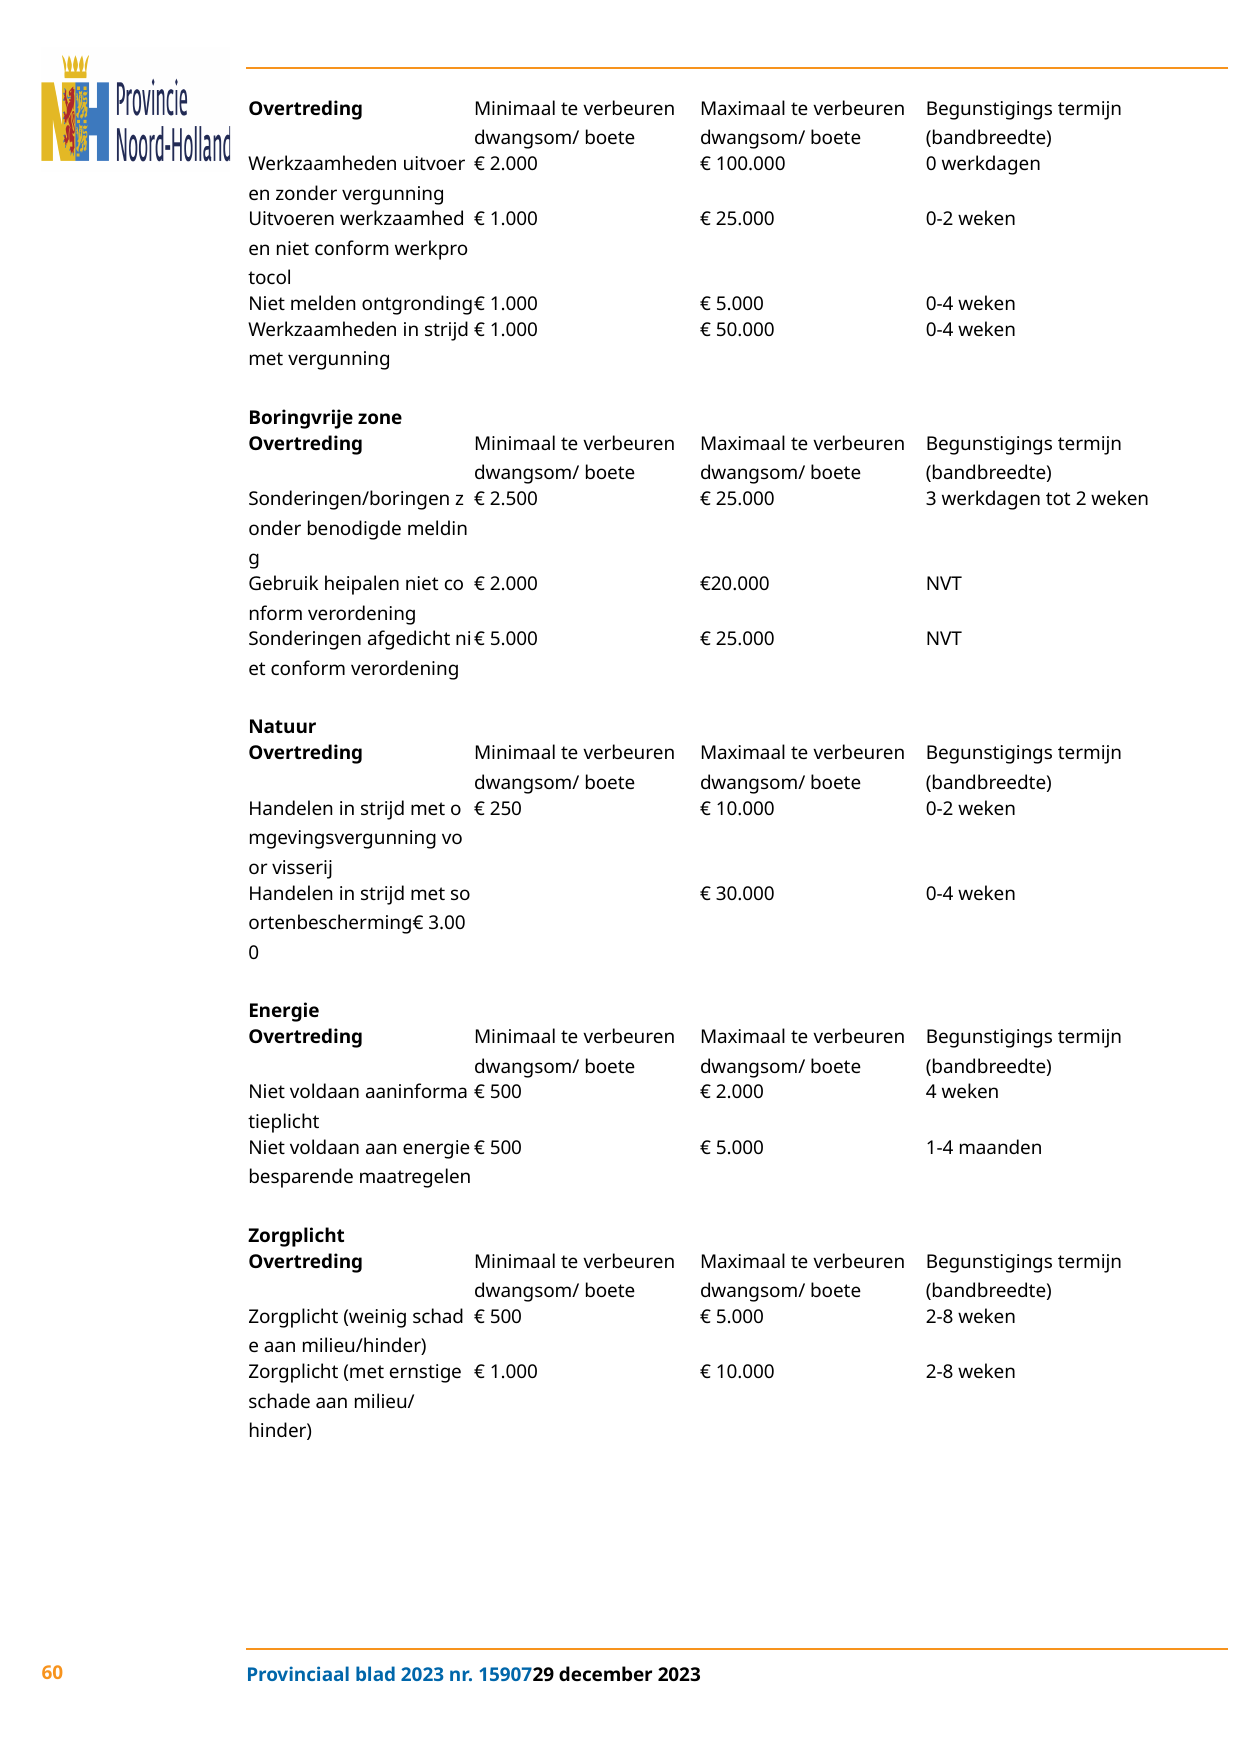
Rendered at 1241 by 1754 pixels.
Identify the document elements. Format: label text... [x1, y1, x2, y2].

table_cell € 5.000 [700, 1134, 926, 1189]
table_cell Overtreding [248, 1023, 474, 1078]
table_cell Maximaal te verbeuren dwangsom/ boete [700, 740, 926, 795]
table_cell Gebruik heipalen niet conform verordening [248, 570, 474, 626]
table_cell € 1.000 [474, 290, 700, 316]
table_cell Overtreding [248, 95, 474, 150]
table_cell Minimaal te verbeuren dwangsom/ boete [474, 430, 700, 485]
table_cell € 1.000 [474, 316, 700, 371]
table_cell Overtreding [248, 430, 474, 485]
table_cell € 10.000 [700, 795, 926, 880]
table_cell € 2.000 [474, 150, 700, 205]
table_cell 0-2 weken [926, 795, 1152, 880]
table_cell Niet voldaan aaninformatieplicht [248, 1079, 474, 1134]
table_cell Maximaal te verbeuren dwangsom/ boete [700, 95, 926, 150]
table_cell € 25.000 [700, 626, 926, 681]
table_cell € 2.000 [700, 1079, 926, 1134]
table_cell Sonderingen afgedicht niet conform verordening [248, 626, 474, 681]
table_cell 0 werkdagen [926, 150, 1152, 205]
table_cell Minimaal te verbeuren dwangsom/ boete [474, 95, 700, 150]
table_header Boringvrije zone [248, 404, 1152, 430]
table_cell € 25.000 [700, 485, 926, 570]
table_cell Minimaal te verbeuren dwangsom/ boete [474, 740, 700, 795]
table_cell Niet voldaan aan energiebesparende maatregelen [248, 1134, 474, 1189]
table_cell € 5.000 [474, 626, 700, 681]
table_cell Zorgplicht (met ernstige schade aan milieu/hinder) [248, 1359, 474, 1443]
table_cell Begunstigings termijn (bandbreedte) [926, 740, 1152, 795]
table_cell € 500 [474, 1134, 700, 1189]
table_cell Overtreding [248, 740, 474, 795]
table_cell Handelen in strijd met soortenbescherming€ 3.000 [248, 880, 474, 964]
table_cell NVT [926, 626, 1152, 681]
table_cell € 5.000 [700, 1303, 926, 1358]
table_cell [474, 880, 700, 964]
table_cell € 5.000 [700, 290, 926, 316]
table_cell € 500 [474, 1303, 700, 1358]
table_cell € 250 [474, 795, 700, 880]
table_cell € 1.000 [474, 205, 700, 290]
table_cell Zorgplicht (weinig schade aan milieu/hinder) [248, 1303, 474, 1358]
table_cell 1-4 maanden [926, 1134, 1152, 1189]
table_cell 0-4 weken [926, 290, 1152, 316]
table_cell Maximaal te verbeuren dwangsom/ boete [700, 1248, 926, 1303]
table_cell € 30.000 [700, 880, 926, 964]
table_cell Overtreding [248, 1248, 474, 1303]
table_cell Minimaal te verbeuren dwangsom/ boete [474, 1023, 700, 1078]
table_cell Begunstigings termijn (bandbreedte) [926, 95, 1152, 150]
table_cell Handelen in strijd met omgevingsvergunning voor visserij [248, 795, 474, 880]
table_cell 2-8 weken [926, 1303, 1152, 1358]
table_cell €20.000 [700, 570, 926, 626]
table_cell Niet melden ontgronding [248, 290, 474, 316]
table_cell € 10.000 [700, 1359, 926, 1443]
table_cell Begunstigings termijn (bandbreedte) [926, 430, 1152, 485]
table_header Zorgplicht [248, 1222, 1152, 1248]
table_cell 0-4 weken [926, 316, 1152, 371]
table_cell 3 werkdagen tot 2 weken [926, 485, 1152, 570]
table_cell Sonderingen/boringen zonder benodigde melding [248, 485, 474, 570]
table_cell Uitvoeren werkzaamheden niet conform werkprotocol [248, 205, 474, 290]
table_cell Maximaal te verbeuren dwangsom/ boete [700, 1023, 926, 1078]
table_cell NVT [926, 570, 1152, 626]
table_cell Begunstigings termijn (bandbreedte) [926, 1248, 1152, 1303]
table_cell 4 weken [926, 1079, 1152, 1134]
table_cell 0-4 weken [926, 880, 1152, 964]
table_cell Begunstigings termijn (bandbreedte) [926, 1023, 1152, 1078]
table_header Natuur [248, 714, 1152, 739]
table_cell 2-8 weken [926, 1359, 1152, 1443]
table_cell € 50.000 [700, 316, 926, 371]
table_cell € 100.000 [700, 150, 926, 205]
table_cell Minimaal te verbeuren dwangsom/ boete [474, 1248, 700, 1303]
table_cell € 2.000 [474, 570, 700, 626]
table_cell € 2.500 [474, 485, 700, 570]
table_cell € 500 [474, 1079, 700, 1134]
table_cell € 25.000 [700, 205, 926, 290]
table_cell Maximaal te verbeuren dwangsom/ boete [700, 430, 926, 485]
table_cell Werkzaamheden uitvoeren zonder vergunning [248, 150, 474, 205]
table_cell 0-2 weken [926, 205, 1152, 290]
table_header Energie [248, 998, 1152, 1023]
picture [41, 47, 231, 172]
table_cell Werkzaamheden in strijd met vergunning [248, 316, 474, 371]
table_cell € 1.000 [474, 1359, 700, 1443]
